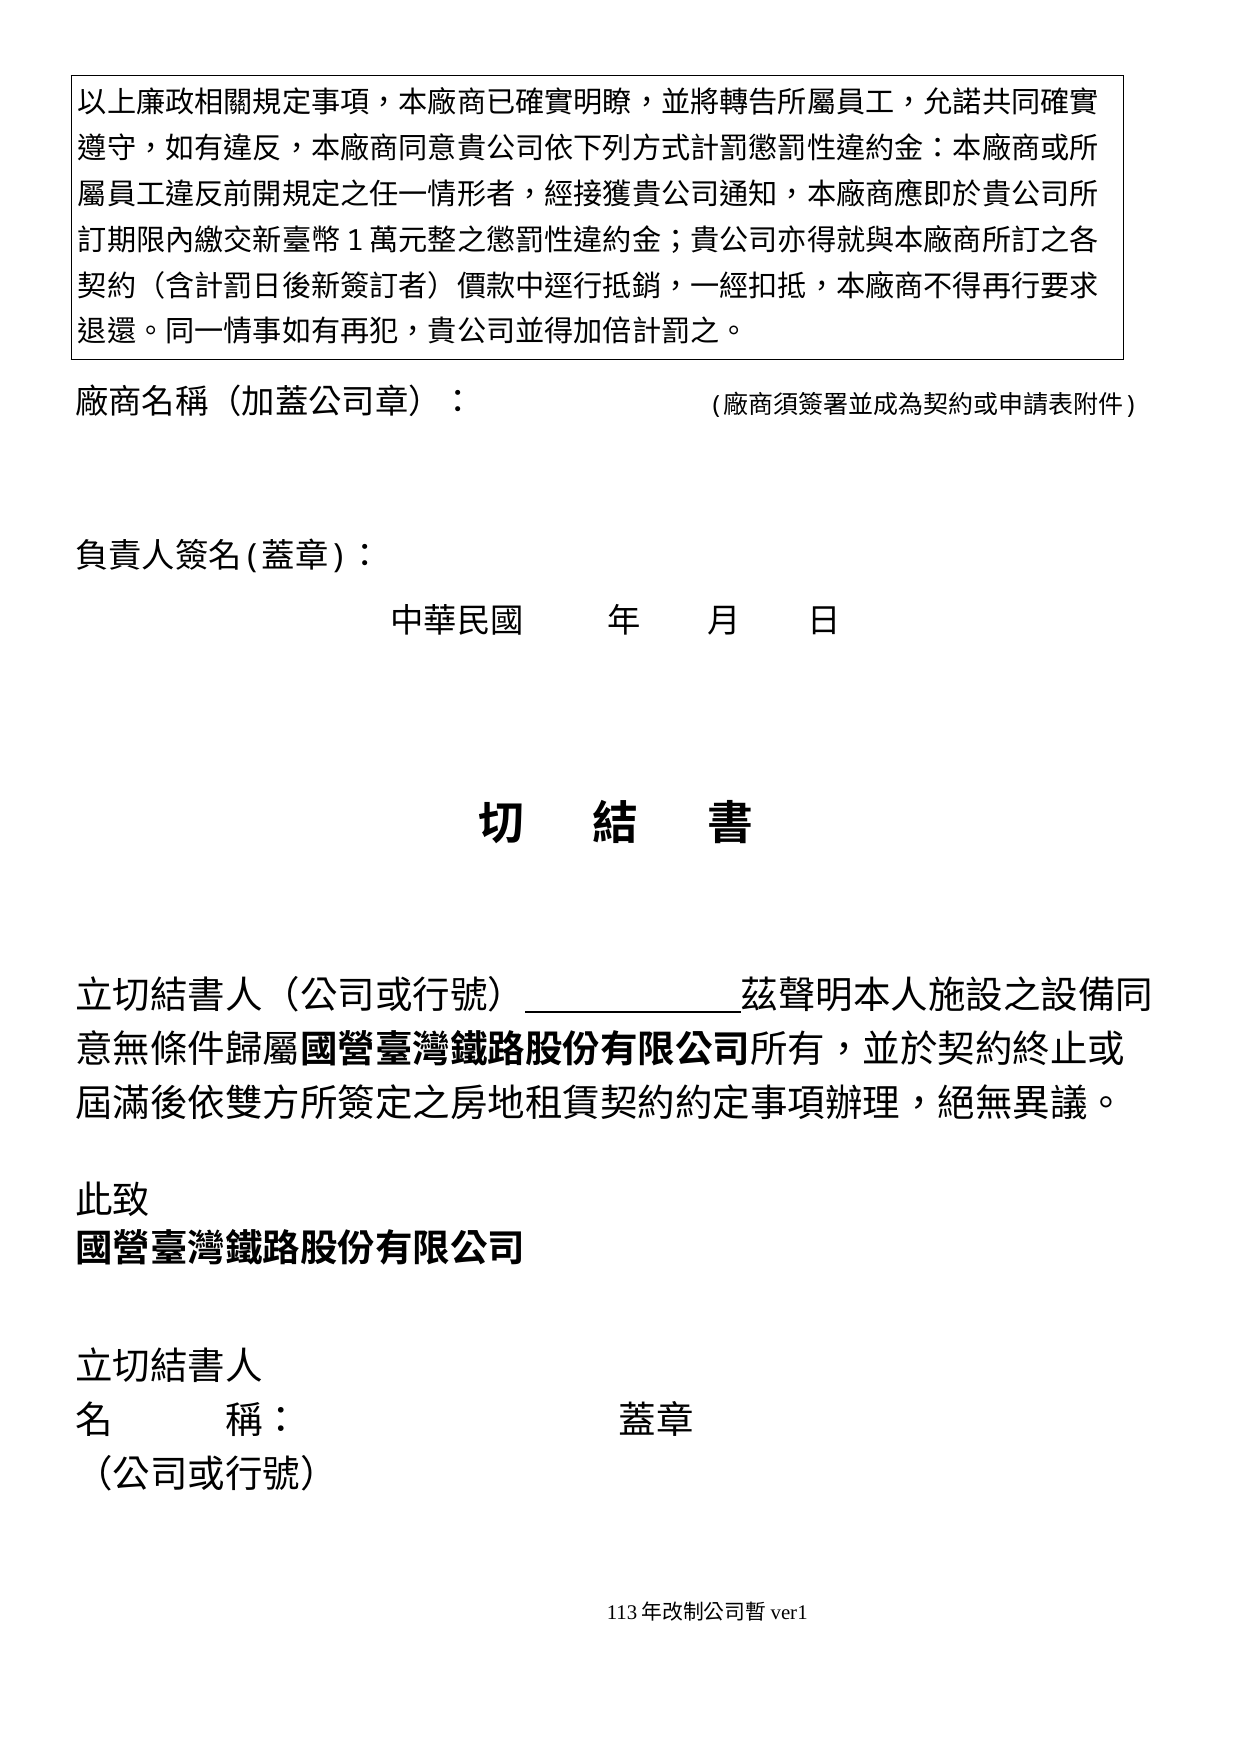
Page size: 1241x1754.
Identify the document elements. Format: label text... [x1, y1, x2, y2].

text （公司或行號） [75, 1444, 1156, 1498]
table_header 以上廉政相關規定事項，本廠商已確實明瞭，並將轉告所屬員工，允諾共同確實遵守，如有違反，本廠商同意貴公司依下列方式計罰懲罰性違約金：本廠商或所屬員工違反前開規定之任一情形者，經接獲貴公司通知，本廠商應即於貴公司所訂期限內繳交新臺幣1萬元整之懲罰性違約金；貴公司亦得就與本廠商所訂之各契約（含計罰日後新簽訂者）價款中逕行抵銷，一經扣抵，本廠商不得再行要求退還。同一情事如有再犯，貴公司並得加倍計罰之。 [72, 76, 1123, 358]
text 立切結書人（公司或行號） 茲聲明本人施設之設備同意無條件歸屬國營臺灣鐵路股份有限公司所有，並於契約終止或屆滿後依雙方所簽定之房地租賃契約約定事項辦理，絕無異議。 [75, 965, 1156, 1128]
text 負責人簽名(蓋章)： [75, 526, 1156, 578]
text 立切結書人 [75, 1336, 1156, 1390]
text 名 稱： 蓋章 [75, 1390, 1156, 1444]
text 中華民國 年 月 日 [75, 591, 1156, 643]
text 國營臺灣鐵路股份有限公司 [75, 1223, 1156, 1271]
text 廠商名稱（加蓋公司章）： (廠商須簽署並成為契約或申請表附件) [75, 372, 1156, 424]
text 切 結 書 [75, 787, 1156, 853]
text 此致 [75, 1176, 1156, 1223]
